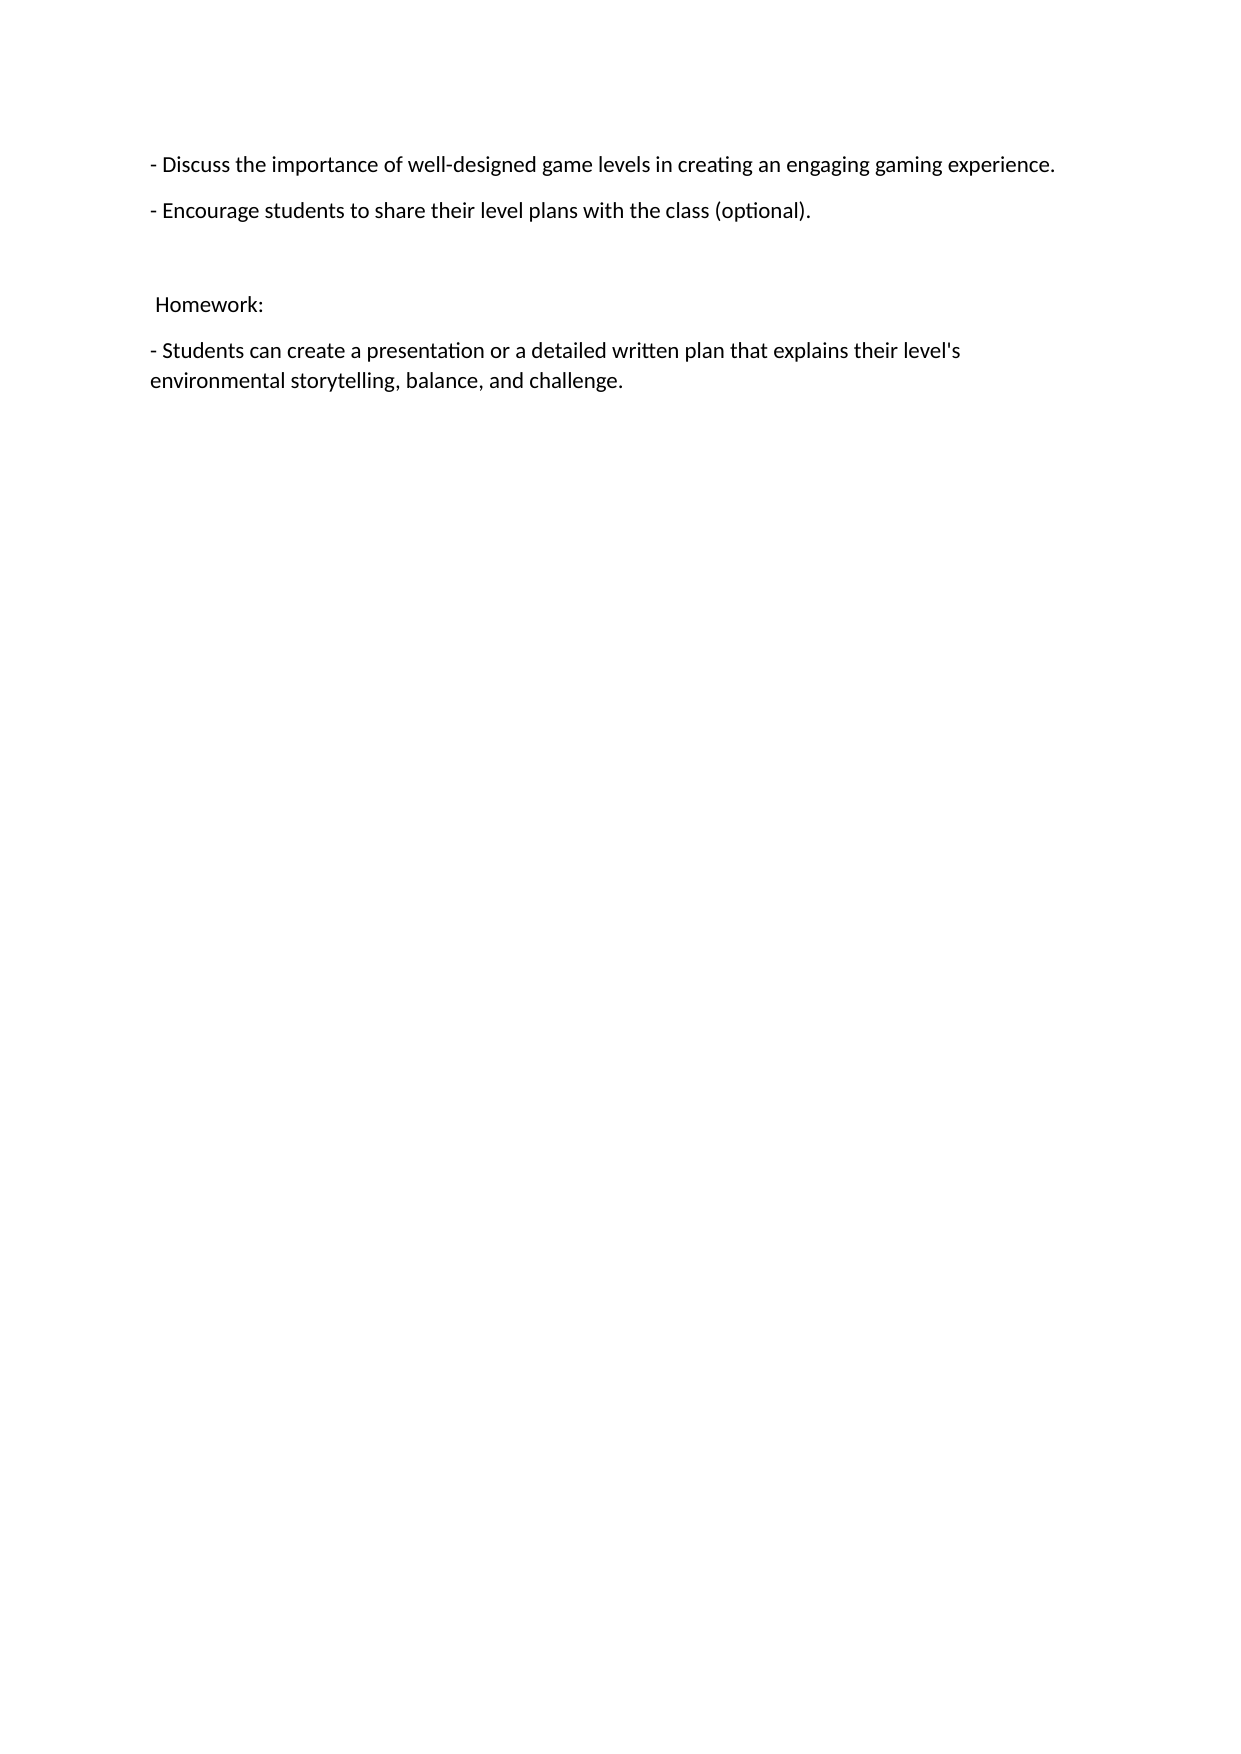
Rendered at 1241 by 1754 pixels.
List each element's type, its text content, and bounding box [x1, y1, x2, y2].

text - Discuss the importance of well-designed game levels in creating an engaging gaming experience. [150, 150, 1090, 178]
text - Encourage students to share their level plans with the class (optional). [150, 197, 1090, 224]
text - Students can create a presentation or a detailed written plan that explains their level's environmental storytelling, balance, and challenge. [150, 336, 1090, 394]
text Homework: [150, 290, 1090, 318]
